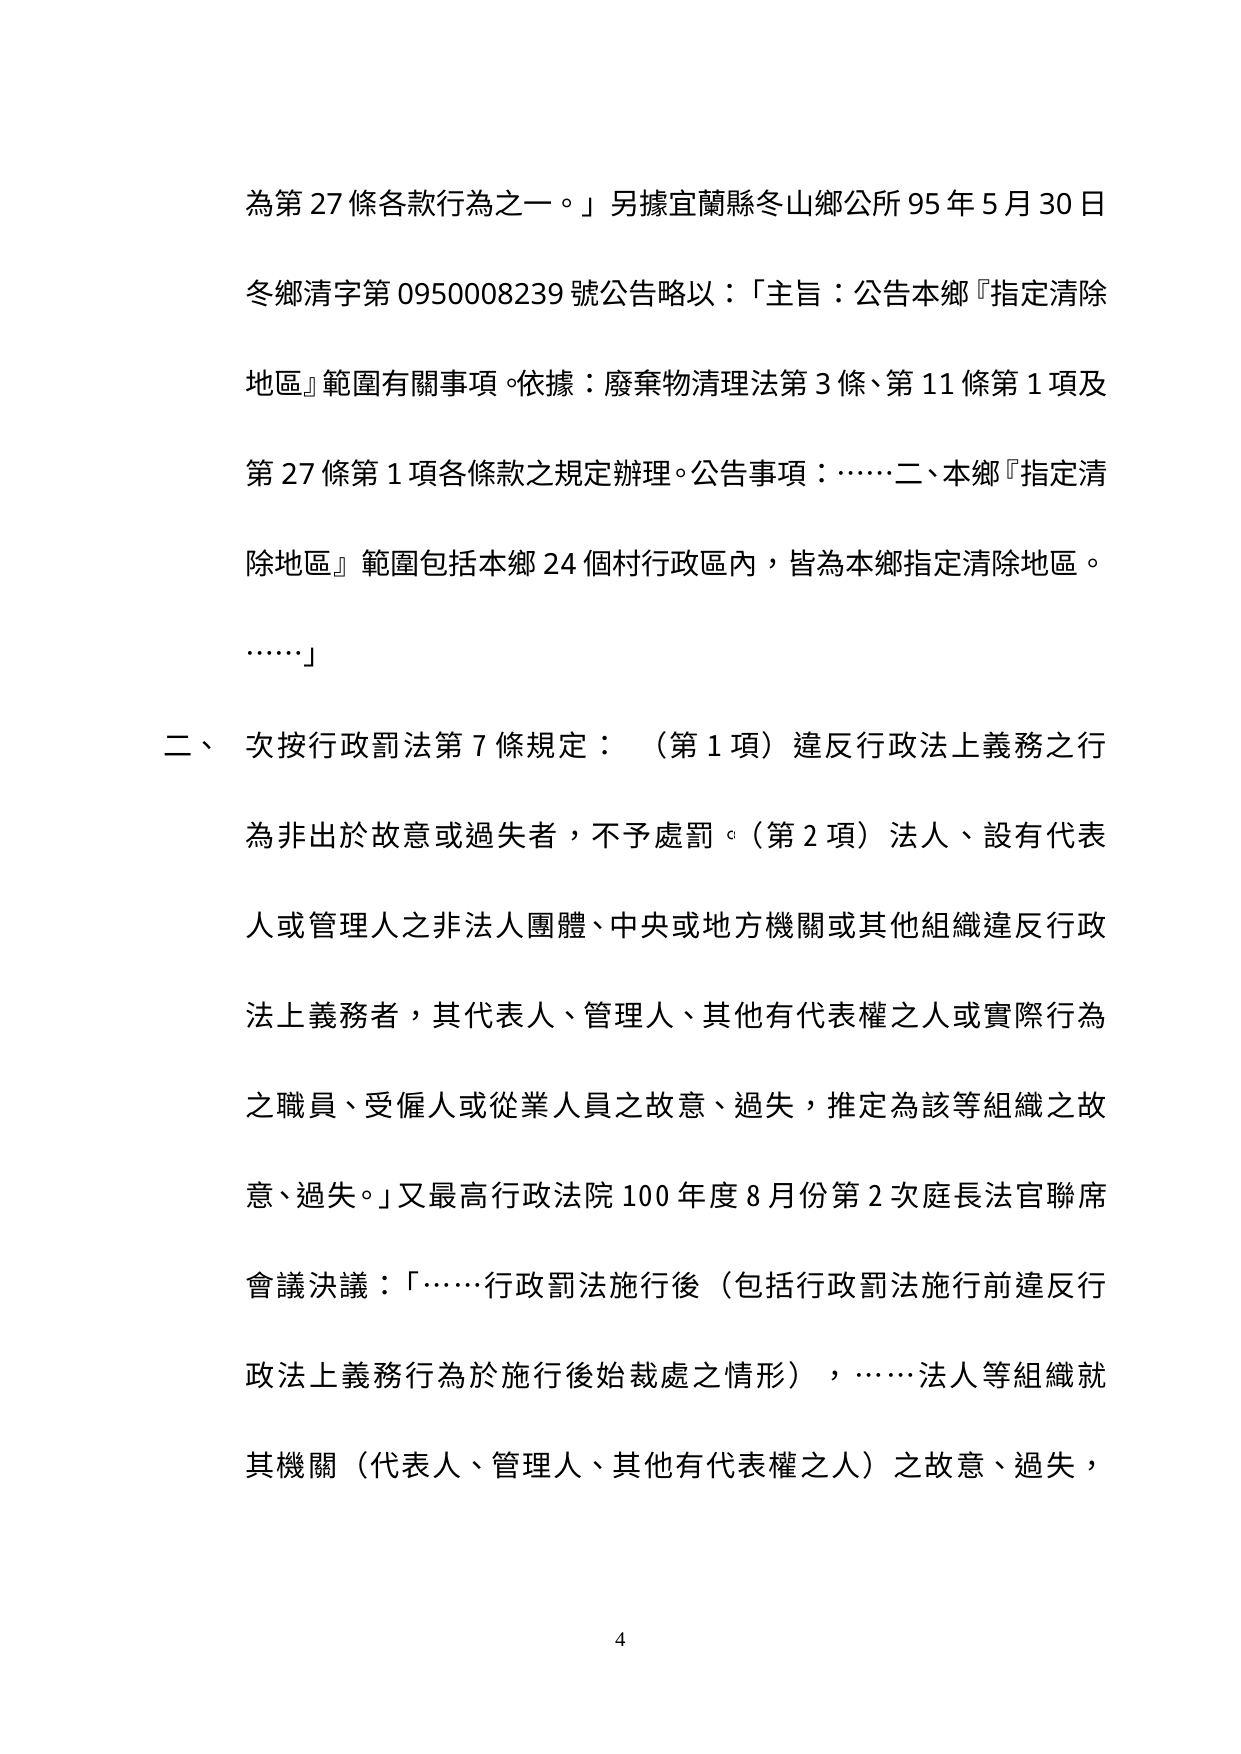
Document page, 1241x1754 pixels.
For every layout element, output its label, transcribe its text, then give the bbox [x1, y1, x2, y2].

table_cell [150, 165, 234, 706]
table_cell 二、 [150, 706, 234, 1501]
table_cell 按廢棄物清理法第3條規定：「本法所稱指定清除地區，謂執行機關基於環境衛生需要，所公告指定之清除地區。」第5條第1項規定：「本法所稱執行機關，為直轄市政府環境保護局、縣（市）環境保護局及鄉（鎮、市）公所。」第27條第2款規定：「在指定清除地區內嚴禁有下列行為：……二、污染地面、池溏、水溝、牆壁、樑柱、電桿、樹木、道路、橋樑或其他土地定著物。」第50條第3款規定：「有下列情形之一者，處新臺幣1,200元以上6,000元以下罰鍰。……三、為第27條各款行為之一。」另據宜蘭縣冬山鄉公所95年5月30日冬鄉清字第0950008239號公告略以：「主旨：公告本鄉『指定清除地區』範圍有關事項。依據：廢棄物清理法第3條、第11條第1項及第27條第1項各條款之規定辦理。公告事項：……二、本鄉『指定清除地區』範圍包括本鄉24個村行政區內，皆為本鄉指定清除地區。……」 [234, 165, 1118, 706]
table_cell 次按行政罰法第7條規定：「（第1項）違反行政法上義務之行為非出於故意或過失者，不予處罰。（第2項）法人、設有代表人或管理人之非法人團體、中央或地方機關或其他組織違反行政法上義務者，其代表人、管理人、其他有代表權之人或實際行為之職員、受僱人或從業人員之故意、過失，推定為該等組織之故意、過失。」又最高行政法院100年度8月份第2次庭長法官聯席會議決議：「……行政罰法施行後（包括行政罰法施行前違反行政法上義務行為於施行後始裁處之情形），……法人等組織就其機關（代表人、管理人、其他有代表權之人）之故意、過失， [234, 706, 1118, 1501]
